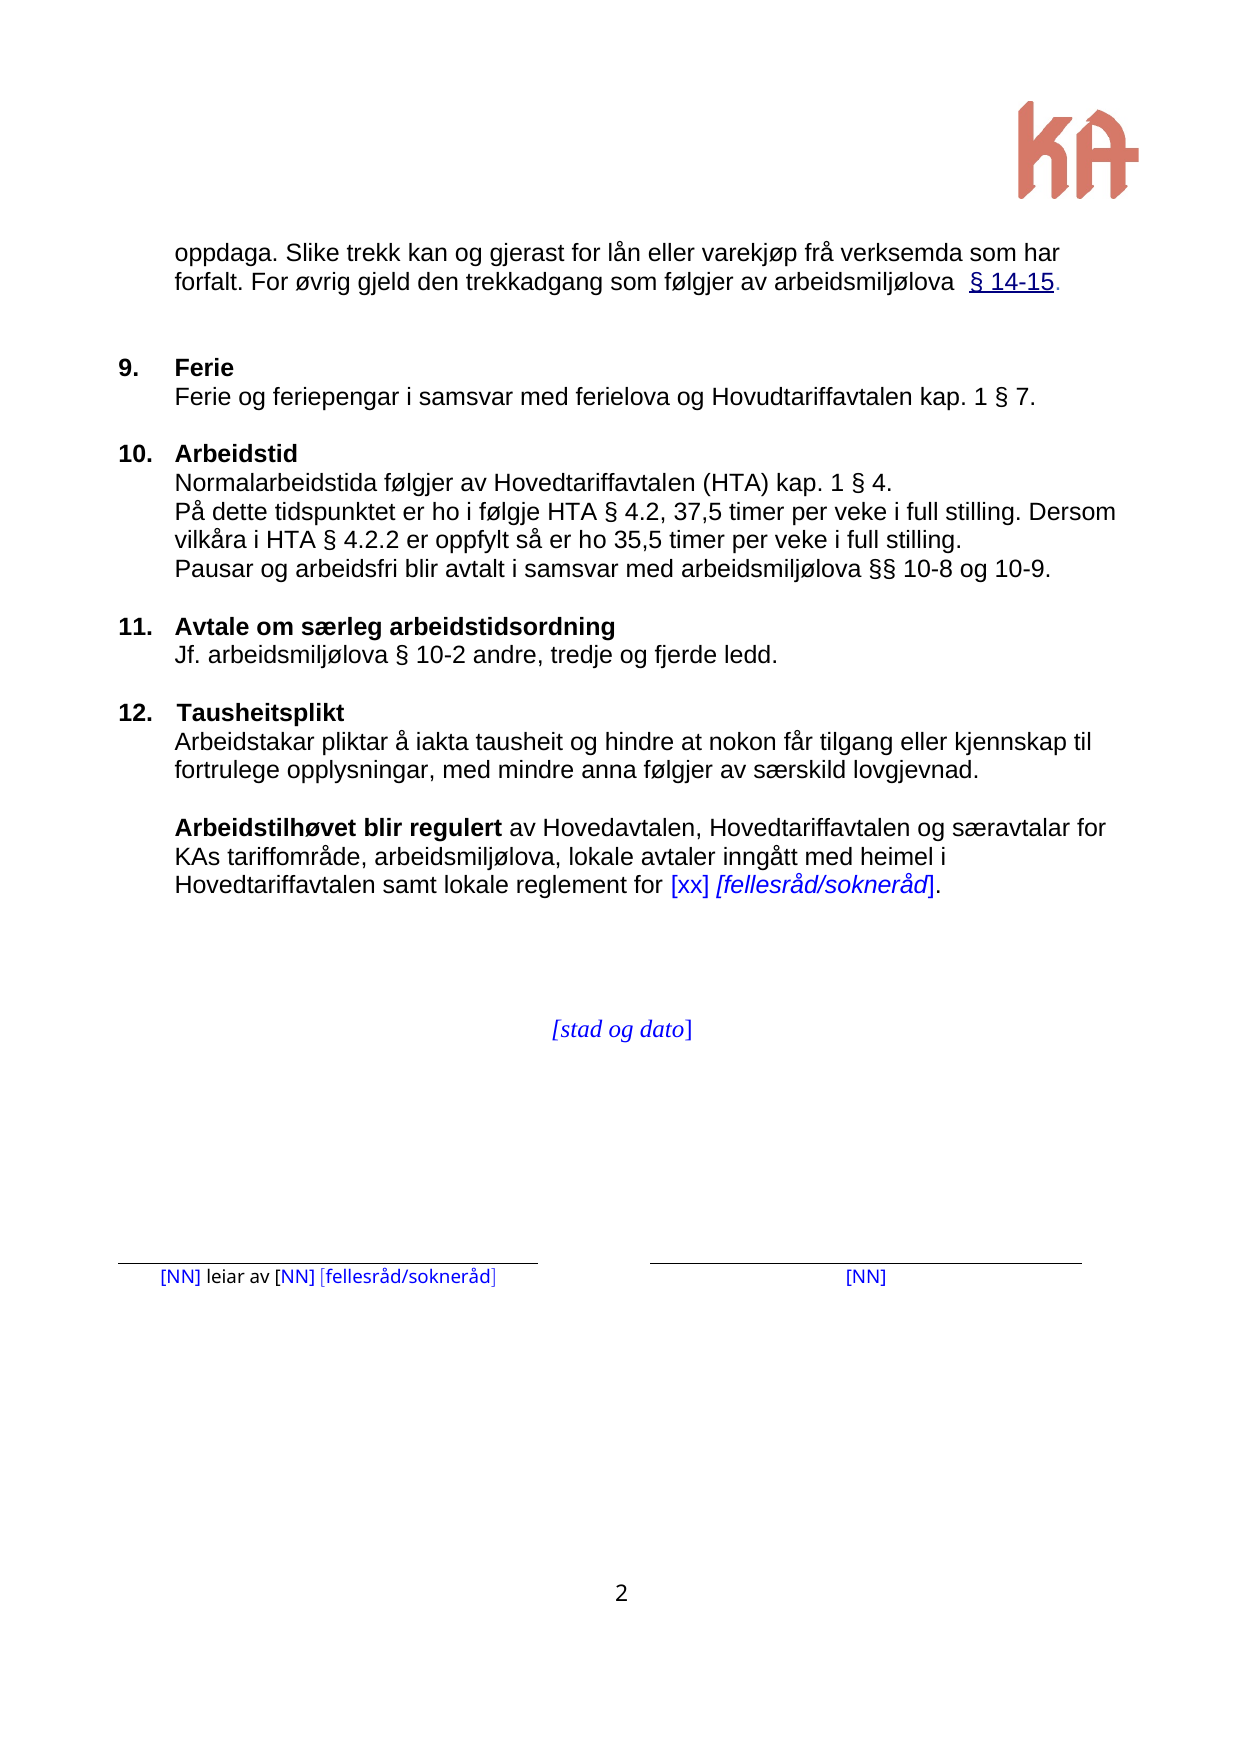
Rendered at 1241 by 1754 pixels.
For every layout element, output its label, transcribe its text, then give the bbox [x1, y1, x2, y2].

text Normalarbeidstida følgjer av Hovedtariffavtalen (HTA) kap. 1 § 4. [174, 468, 1125, 497]
text Arbeidstakar pliktar å iakta tausheit og hindre at nokon får tilgang eller kjennskap til fortrulege opplysningar, med mindre anna følgjer av særskild lovgjevnad. [174, 727, 1125, 784]
text Jf. arbeidsmiljølova § 10-2 andre, tredje og fjerde ledd. [118, 640, 1125, 669]
text 11. Avtale om særleg arbeidstidsordning [118, 612, 1125, 640]
table_header [538, 1263, 650, 1289]
text 9. Ferie [118, 353, 1125, 382]
text Ferie og feriepengar i samsvar med ferielova og Hovudtariffavtalen kap. 1 § 7. [174, 382, 1125, 410]
text 12. Tausheitsplikt [118, 698, 1125, 727]
text 10. Arbeidstid [118, 439, 1125, 468]
text På dette tidspunktet er ho i følgje HTA § 4.2, 37,5 timer per veke i full stilling. Dersom vilkåra i HTA § 4.2.2 er oppfylt så er ho 35,5 timer per veke i full stilling. [174, 497, 1125, 554]
table_header [NN] leiar av [NN] fellesråd/sokneråd [118, 1264, 538, 1289]
table_header [NN] [650, 1264, 1082, 1289]
text Dersom det blir utbetalt feil i løn, feriepengar, reisepengar eller liknande, kan arbeidsgjevar gjere nødvendige trekk eller justering ved utbetalingar etter at feilen er oppdaga. Slike trekk kan og gjerast for lån eller varekjøp frå verksemda som har forfalt. For øvrig gjeld den trekkadgang som følgjer av arbeidsmiljølova § 14-15. [174, 238, 1125, 295]
text [stad og dato] [118, 1014, 1125, 1100]
text Arbeidstilhøvet blir regulert av Hovedavtalen, Hovedtariffavtalen og særavtalar for KAs tariffområde, arbeidsmiljølova, lokale avtaler inngått med heimel i Hovedtariffavtalen samt lokale reglement for [xx] [fellesråd/sokneråd]. [174, 813, 1125, 899]
text Pausar og arbeidsfri blir avtalt i samsvar med arbeidsmiljølova §§ 10-8 og 10-9. [174, 554, 1125, 583]
